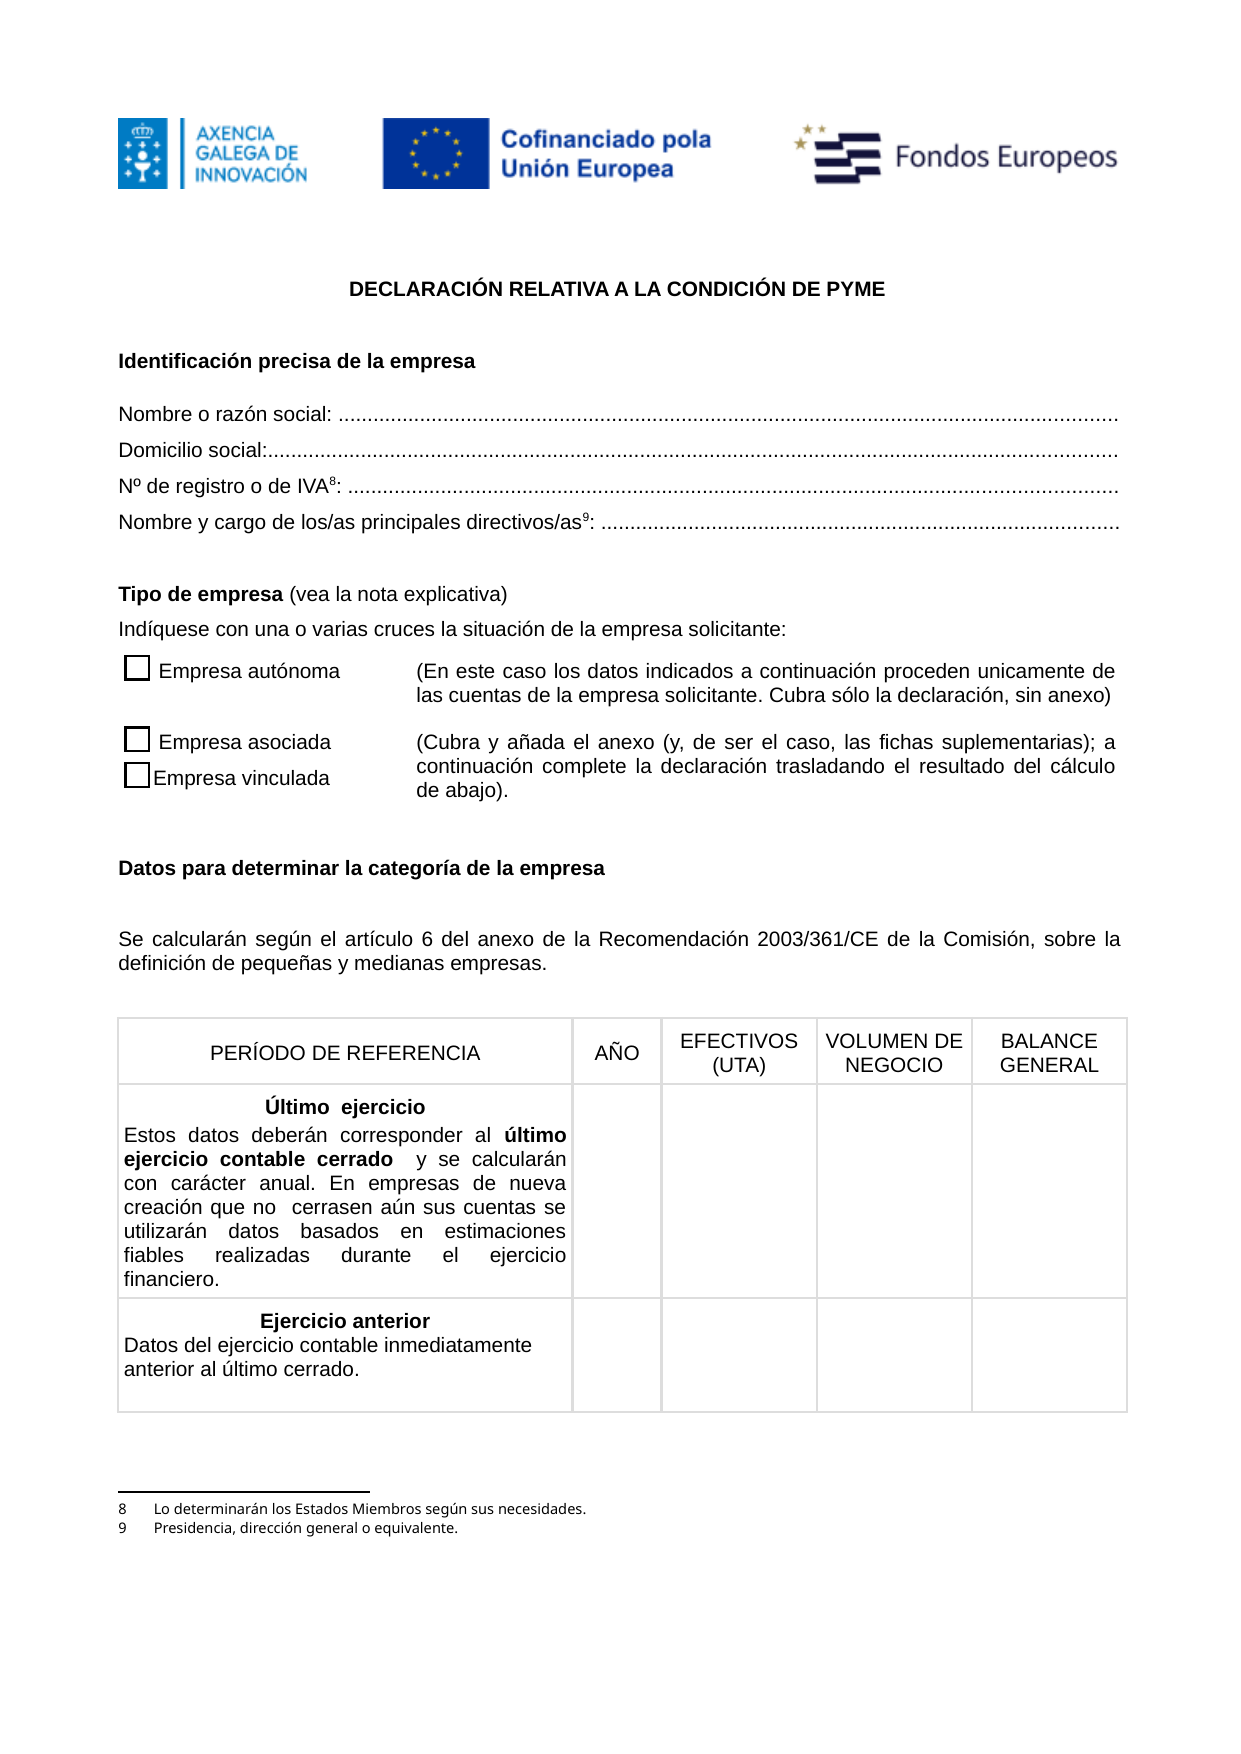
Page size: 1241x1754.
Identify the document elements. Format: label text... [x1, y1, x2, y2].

table_cell [973, 1299, 1126, 1411]
table_header (En este caso los datos indicados a continuación proceden unicamente de las cuentas de la empresa solicitante. Cubra sólo la declaración, sin anexo) [411, 647, 1122, 718]
table_cell [574, 1085, 660, 1297]
table_header Empresa autónoma [118, 647, 411, 718]
text Lo determinarán los Estados Miembros según sus necesidades. [118, 1498, 1122, 1518]
text Domicilio social: [118, 438, 1122, 462]
table_cell (Cubra y añada el anexo (y, de ser el caso, las fichas suplementarias); a continuación complete la declaración trasladando el resultado del cálculo de abajo). [411, 719, 1122, 814]
table_cell [818, 1299, 971, 1411]
table_header EFECTIVOS (UTA) [663, 1019, 816, 1083]
table_header PERÍODO DE REFERENCIA [119, 1019, 571, 1083]
table_cell [818, 1085, 971, 1297]
table_cell [574, 1299, 660, 1411]
text DECLARACIÓN RELATIVA A LA CONDICIÓN DE PYME [118, 277, 1122, 301]
table_cell [663, 1299, 816, 1411]
table_cell [973, 1085, 1126, 1297]
table_cell [663, 1085, 816, 1297]
text Nombre y cargo de los/as principales directivos/as: [118, 510, 1122, 534]
text Tipo de empresa (vea la nota explicativa) [118, 581, 1122, 605]
table_cell Ejercicio anterior Datos del ejercicio contable inmediatamente anterior al último cerrado. [119, 1299, 571, 1411]
text Presidencia, dirección general o equivalente. [118, 1518, 1122, 1538]
table_cell Último ejercicio Estos datos deberán corresponder al último ejercicio contable cerrado y se calcularán con carácter anual. En empresas de nueva creación que no cerrasen aún sus cuentas se utilizarán datos basados en estimaciones fiables realizadas durante el ejercicio financiero. [119, 1085, 571, 1297]
text Indíquese con una o varias cruces la situación de la empresa solicitante: [118, 617, 1122, 641]
table_cell Empresa asociada Empresa vinculada [118, 719, 411, 814]
table_header VOLUMEN DE NEGOCIO [818, 1019, 971, 1083]
text Nº de registro o de IVA: [118, 474, 1122, 498]
table_header AÑO [574, 1019, 660, 1083]
picture [118, 118, 1123, 189]
text Datos para determinar la categoría de la empresa [118, 855, 1122, 879]
text Nombre o razón social: [118, 402, 1122, 426]
text Se calcularán según el artículo 6 del anexo de la Recomendación 2003/361/CE de la Comisión, sobre la definición de pequeñas y medianas empresas. [118, 927, 1122, 975]
table_header BALANCE GENERAL [973, 1019, 1126, 1083]
text Identificación precisa de la empresa [118, 348, 1122, 372]
